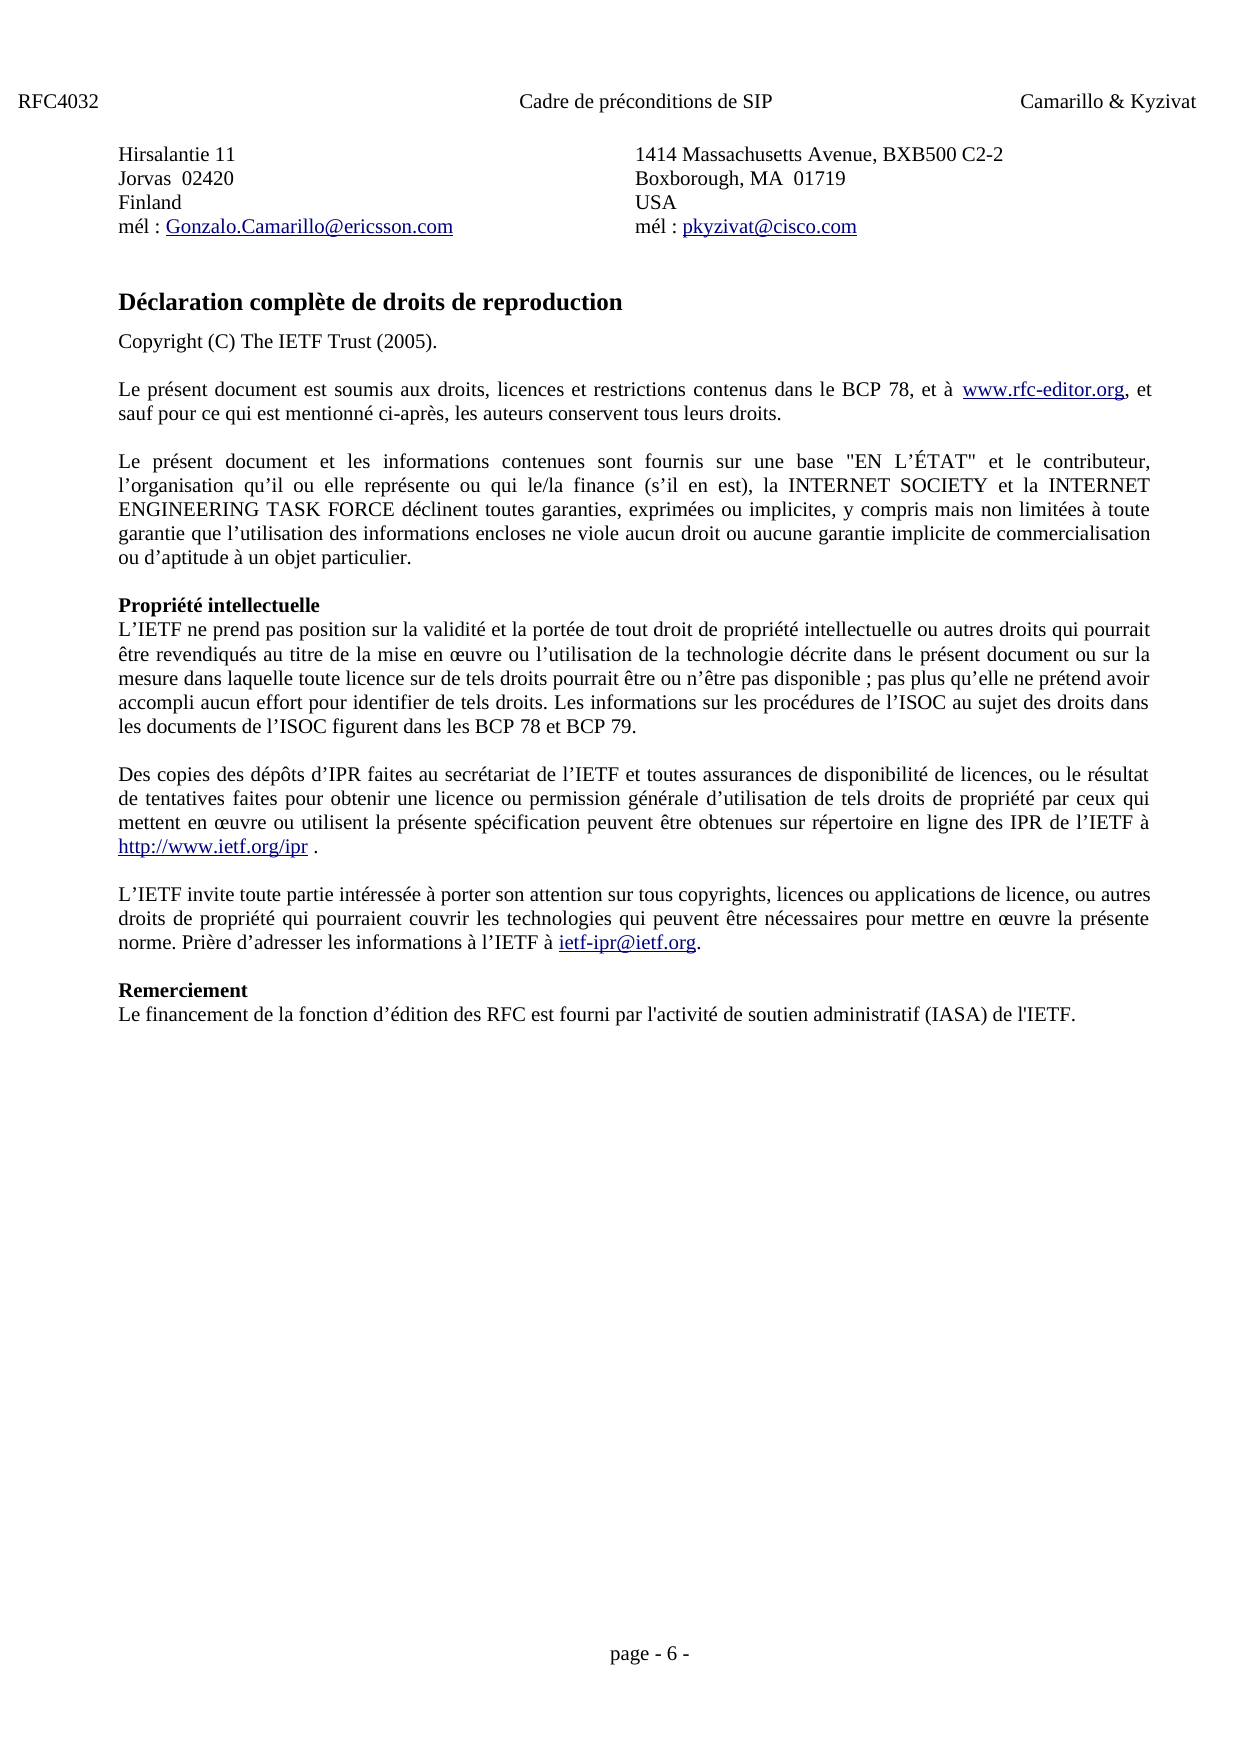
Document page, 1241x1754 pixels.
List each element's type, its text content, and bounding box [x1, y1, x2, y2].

text Des copies des dépôts d’IPR faites au secrétariat de l’IETF et toutes assurances de disponibilité de licences, ou le résultat de tentatives faites pour obtenir une licence ou permission générale d’utilisation de tels droits de propriété par ceux qui mettent en œuvre ou utilisent la présente spécification peuvent être obtenues sur répertoire en ligne des IPR de l’IETF à http://www.ietf.org/ipr . [118, 762, 1152, 858]
table_cell Hirsalantie 11 [118, 142, 635, 166]
text Le présent document est soumis aux droits, licences et restrictions contenus dans le BCP 78, et à www.rfc-editor.org, et sauf pour ce qui est mentionné ci-après, les auteurs conservent tous leurs droits. [118, 377, 1152, 425]
table_cell 1414 Massachusetts Avenue, BXB500 C2-2 [635, 142, 1152, 166]
text L’IETF ne prend pas position sur la validité et la portée de tout droit de propriété intellectuelle ou autres droits qui pourrait être revendiqués au titre de la mise en œuvre ou l’utilisation de la technologie décrite dans le présent document ou sur la mesure dans laquelle toute licence sur de tels droits pourrait être ou n’être pas disponible ; pas plus qu’elle ne prétend avoir accompli aucun effort pour identifier de tels droits. Les informations sur les procédures de l’ISOC au sujet des droits dans les documents de l’ISOC figurent dans les BCP 78 et BCP 79. [118, 617, 1152, 738]
table_cell Finland [118, 190, 635, 214]
text Le présent document et les informations contenues sont fournis sur une base "EN L’ÉTAT" et le contributeur, l’organisation qu’il ou elle représente ou qui le/la finance (s’il en est), la INTERNET SOCIETY et la INTERNET ENGINEERING TASK FORCE déclinent toutes garanties, exprimées ou implicites, y compris mais non limitées à toute garantie que l’utilisation des informations encloses ne viole aucun droit ou aucune garantie implicite de commercialisation ou d’aptitude à un objet particulier. [118, 449, 1152, 569]
text Le financement de la fonction d’édition des RFC est fourni par l'activité de soutien administratif (IASA) de l'IETF. [118, 1002, 1152, 1026]
text Propriété intellectuelle [118, 593, 1152, 617]
table_cell USA [635, 190, 1152, 214]
text L’IETF invite toute partie intéressée à porter son attention sur tous copyrights, licences ou applications de licence, ou autres droits de propriété qui pourraient couvrir les technologies qui peuvent être nécessaires pour mettre en œuvre la présente norme. Prière d’adresser les informations à l’IETF à ietf-ipr@ietf.org. [118, 882, 1152, 954]
table_cell Jorvas 02420 [118, 166, 635, 190]
table_cell mél : Gonzalo.Camarillo@ericsson.com [118, 214, 635, 238]
text Copyright (C) The IETF Trust (2005). [118, 329, 1152, 353]
table_cell Boxborough, MA 01719 [635, 166, 1152, 190]
table_cell mél : pkyzivat@cisco.com [635, 214, 1152, 238]
subtitle Déclaration complète de droits de reproduction [118, 287, 1152, 316]
text Remerciement [118, 978, 1152, 1002]
